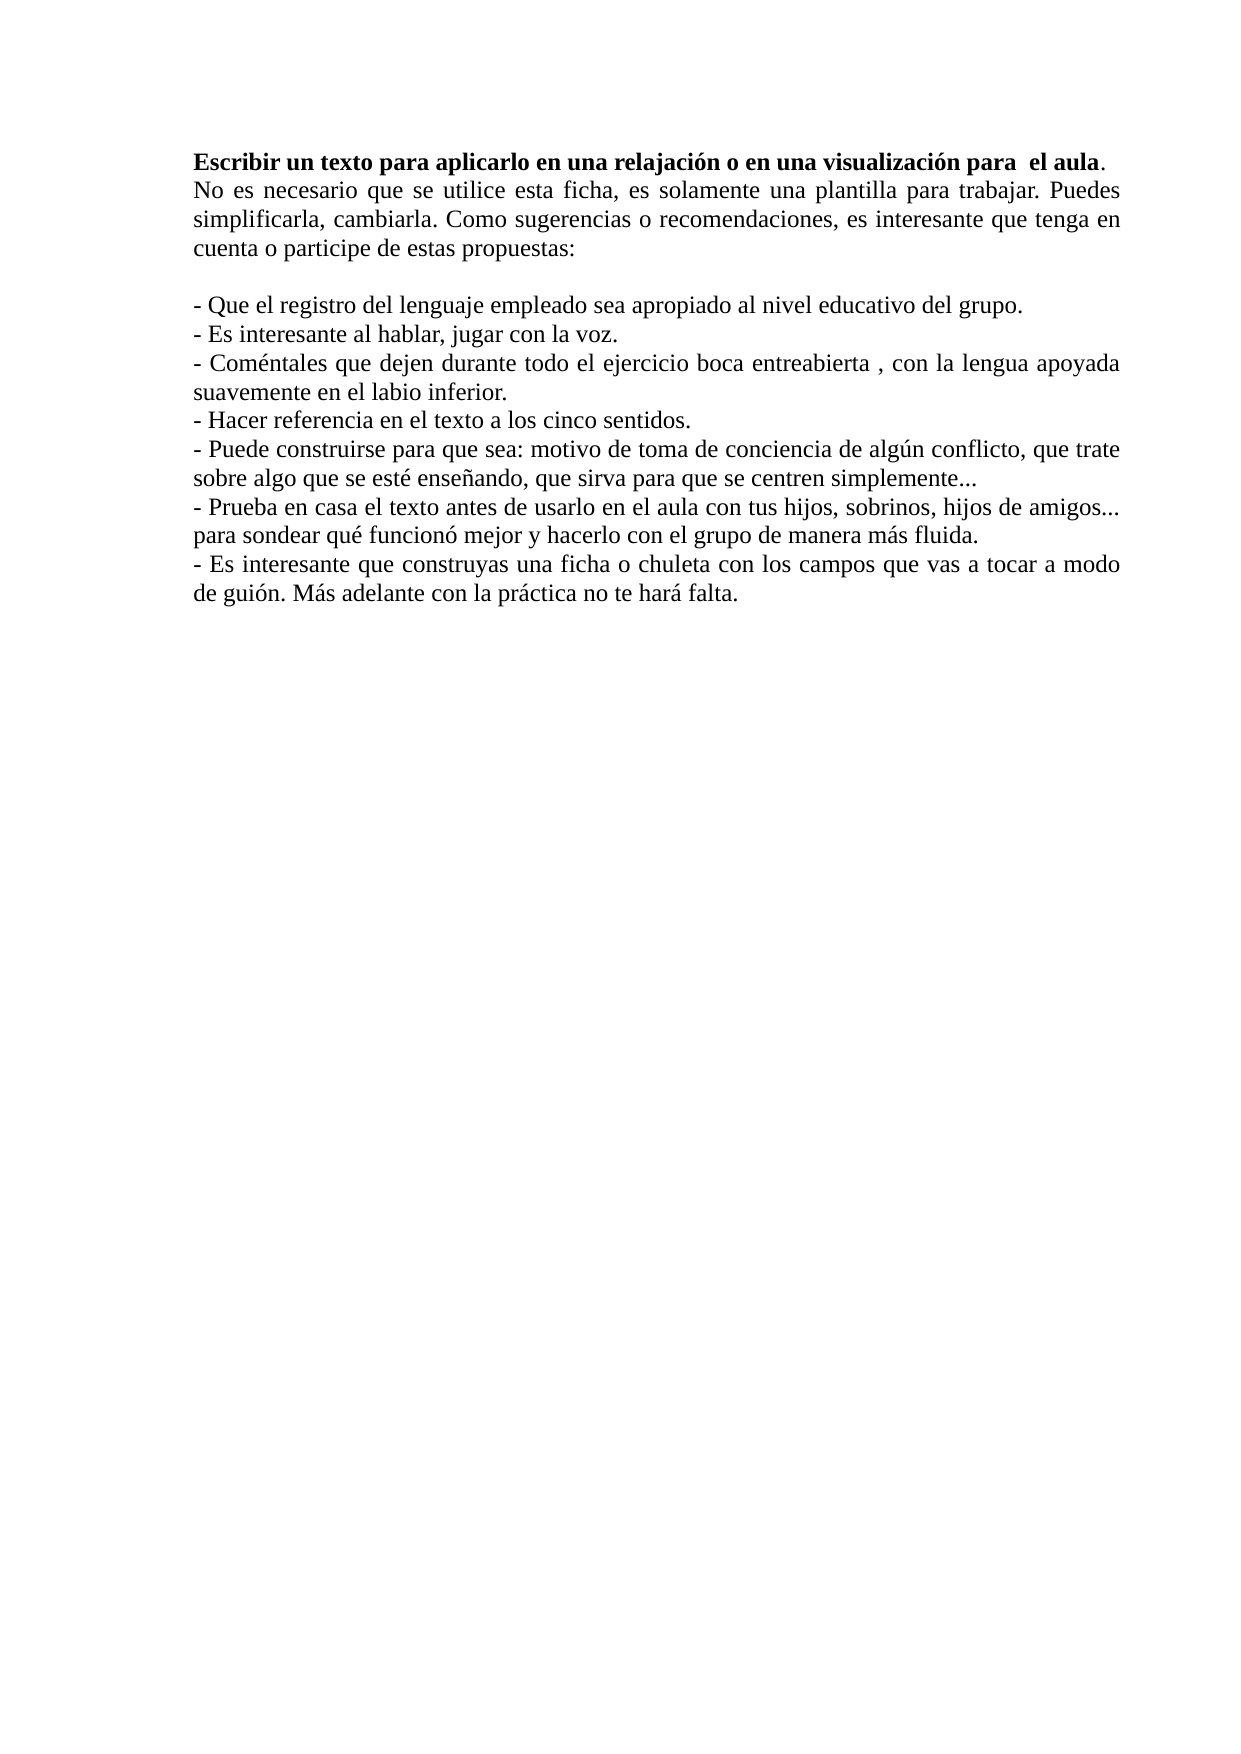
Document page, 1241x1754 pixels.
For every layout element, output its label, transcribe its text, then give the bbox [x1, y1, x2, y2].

list - Prueba en casa el texto antes de usarlo en el aula con tus hijos, sobrinos, hijos de amigos... para sondear qué funcionó mejor y hacerlo con el grupo de manera más fluida. [156, 492, 1122, 549]
list No es necesario que se utilice esta ficha, es solamente una plantilla para trabajar. Puedes simplificarla, cambiarla. Como sugerencias o recomendaciones, es interesante que tenga en cuenta o participe de estas propuestas: [156, 176, 1122, 262]
list - Hacer referencia en el texto a los cinco sentidos. [156, 406, 1122, 434]
list - Que el registro del lenguaje empleado sea apropiado al nivel educativo del grupo. [156, 291, 1122, 319]
list - Es interesante que construyas una ficha o chuleta con los campos que vas a tocar a modo de guión. Más adelante con la práctica no te hará falta. [156, 549, 1122, 607]
list - Puede construirse para que sea: motivo de toma de conciencia de algún conflicto, que trate sobre algo que se esté enseñando, que sirva para que se centren simplemente... [156, 434, 1122, 492]
list - Coméntales que dejen durante todo el ejercicio boca entreabierta , con la lengua apoyada suavemente en el labio inferior. [156, 348, 1122, 406]
list - Es interesante al hablar, jugar con la voz. [156, 319, 1122, 348]
list Escribir un texto para aplicarlo en una relajación o en una visualización para el aula. [156, 147, 1122, 176]
